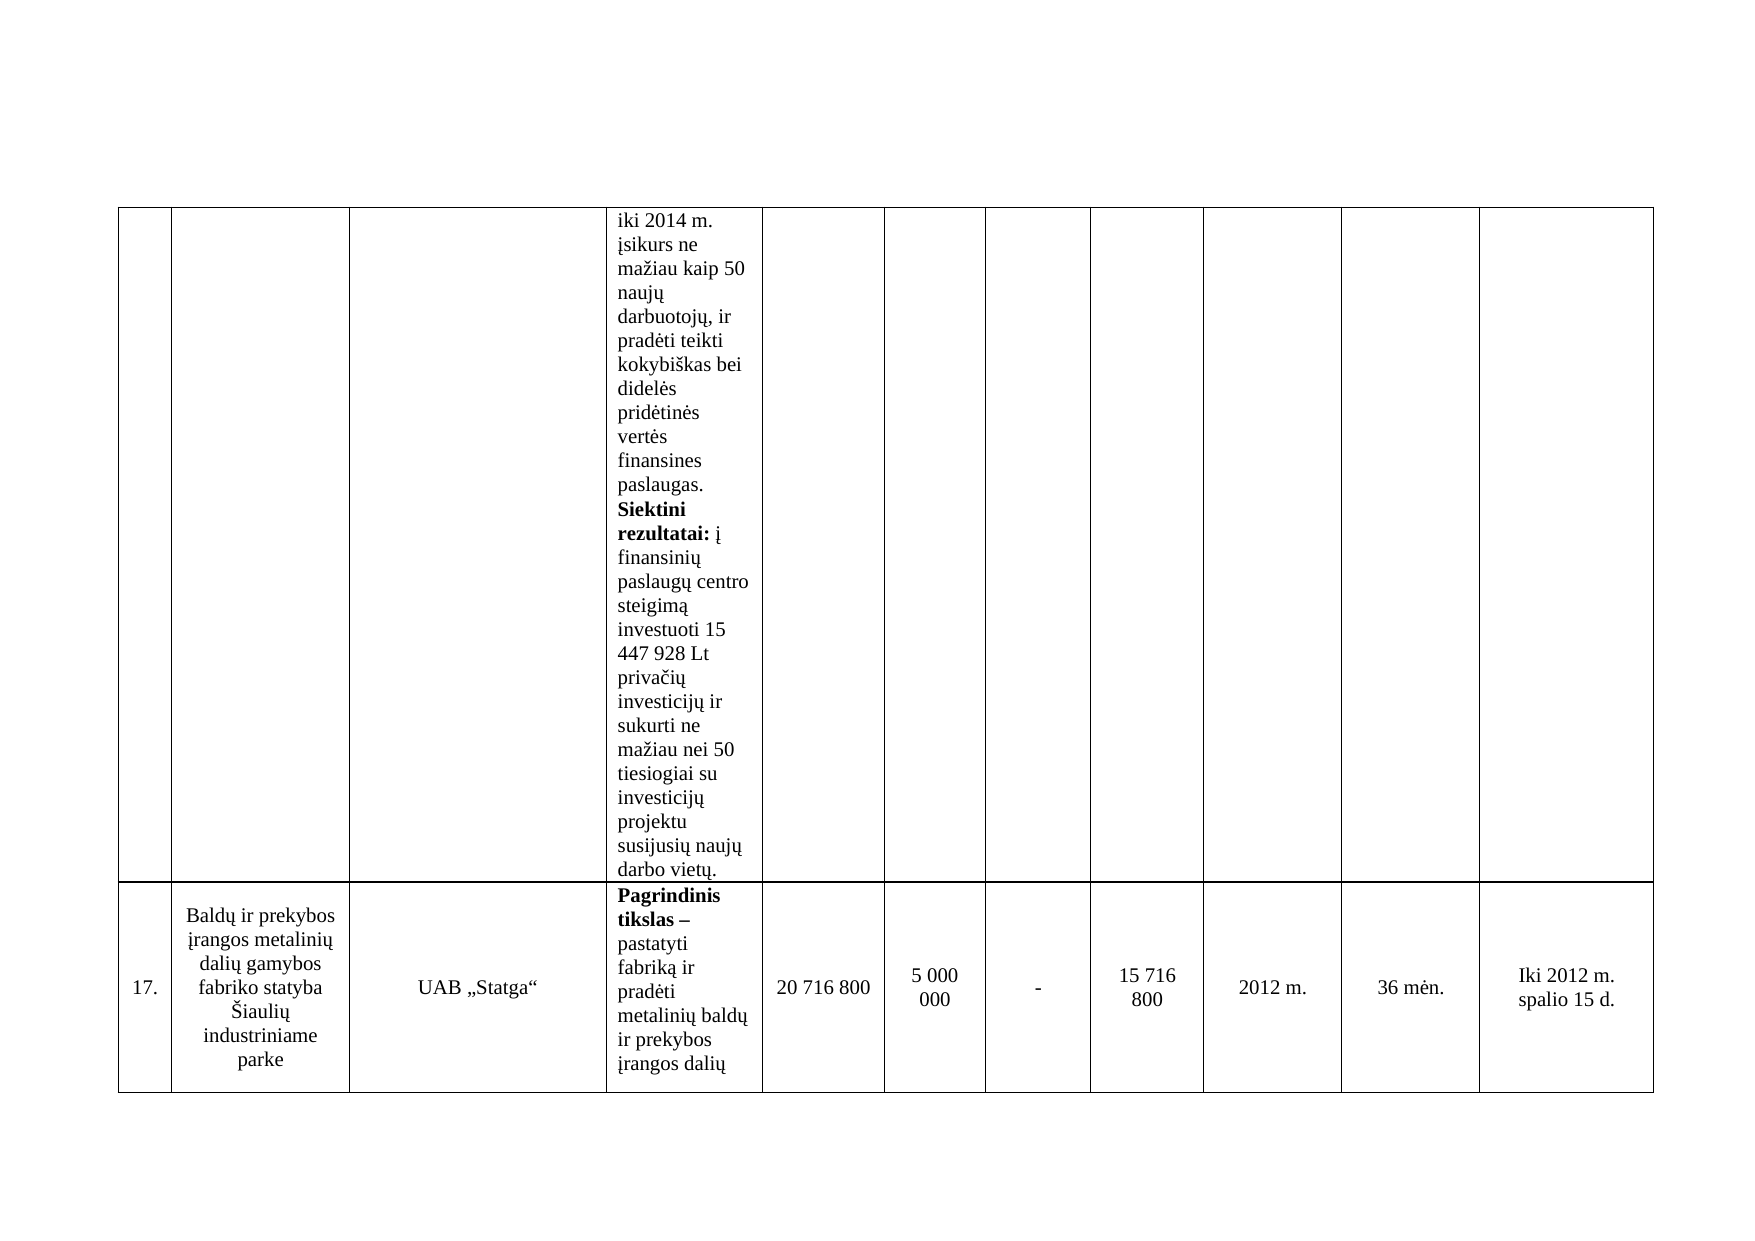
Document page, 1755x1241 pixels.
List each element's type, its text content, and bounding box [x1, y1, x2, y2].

table_cell [1204, 208, 1341, 881]
table_cell [763, 208, 884, 881]
table_cell [1480, 208, 1653, 881]
table_cell - [986, 883, 1090, 1092]
table_cell 20 716 800 [763, 883, 884, 1092]
table_cell [1091, 208, 1203, 881]
table_cell 2012 m. [1204, 883, 1341, 1092]
table_cell [1342, 208, 1479, 881]
table_cell [350, 208, 606, 881]
table_cell Iki 2012 m. spalio 15 d. [1480, 883, 1653, 1092]
table_cell Pagrindinis tikslas – pastatyti fabriką ir pradėti metalinių baldų ir prekybos įrangos dalių [607, 883, 762, 1092]
table_cell [885, 208, 985, 881]
table_cell [172, 208, 349, 881]
table_cell UAB „Statga“ [350, 883, 606, 1092]
table_cell iki 2014 m. įsikurs ne mažiau kaip 50 naujų darbuotojų, ir pradėti teikti kokybiškas bei didelės pridėtinės vertės finansines paslaugas. Siektini rezultatai: į finansinių paslaugų centro steigimą investuoti 15 447 928 Lt privačių investicijų ir sukurti ne mažiau nei 50 tiesiogiai su investicijų projektu susijusių naujų darbo vietų. [607, 208, 762, 881]
table_cell 36 mėn. [1342, 883, 1479, 1092]
table_cell 17. [119, 883, 171, 1092]
table_cell Baldų ir prekybos įrangos metalinių dalių gamybos fabriko statyba Šiaulių industriniame parke [172, 883, 349, 1092]
table_cell - [986, 208, 1090, 881]
table_cell 15 716 800 [1091, 883, 1203, 1092]
table_cell [119, 208, 171, 881]
table_cell 5 000 000 [885, 883, 985, 1092]
